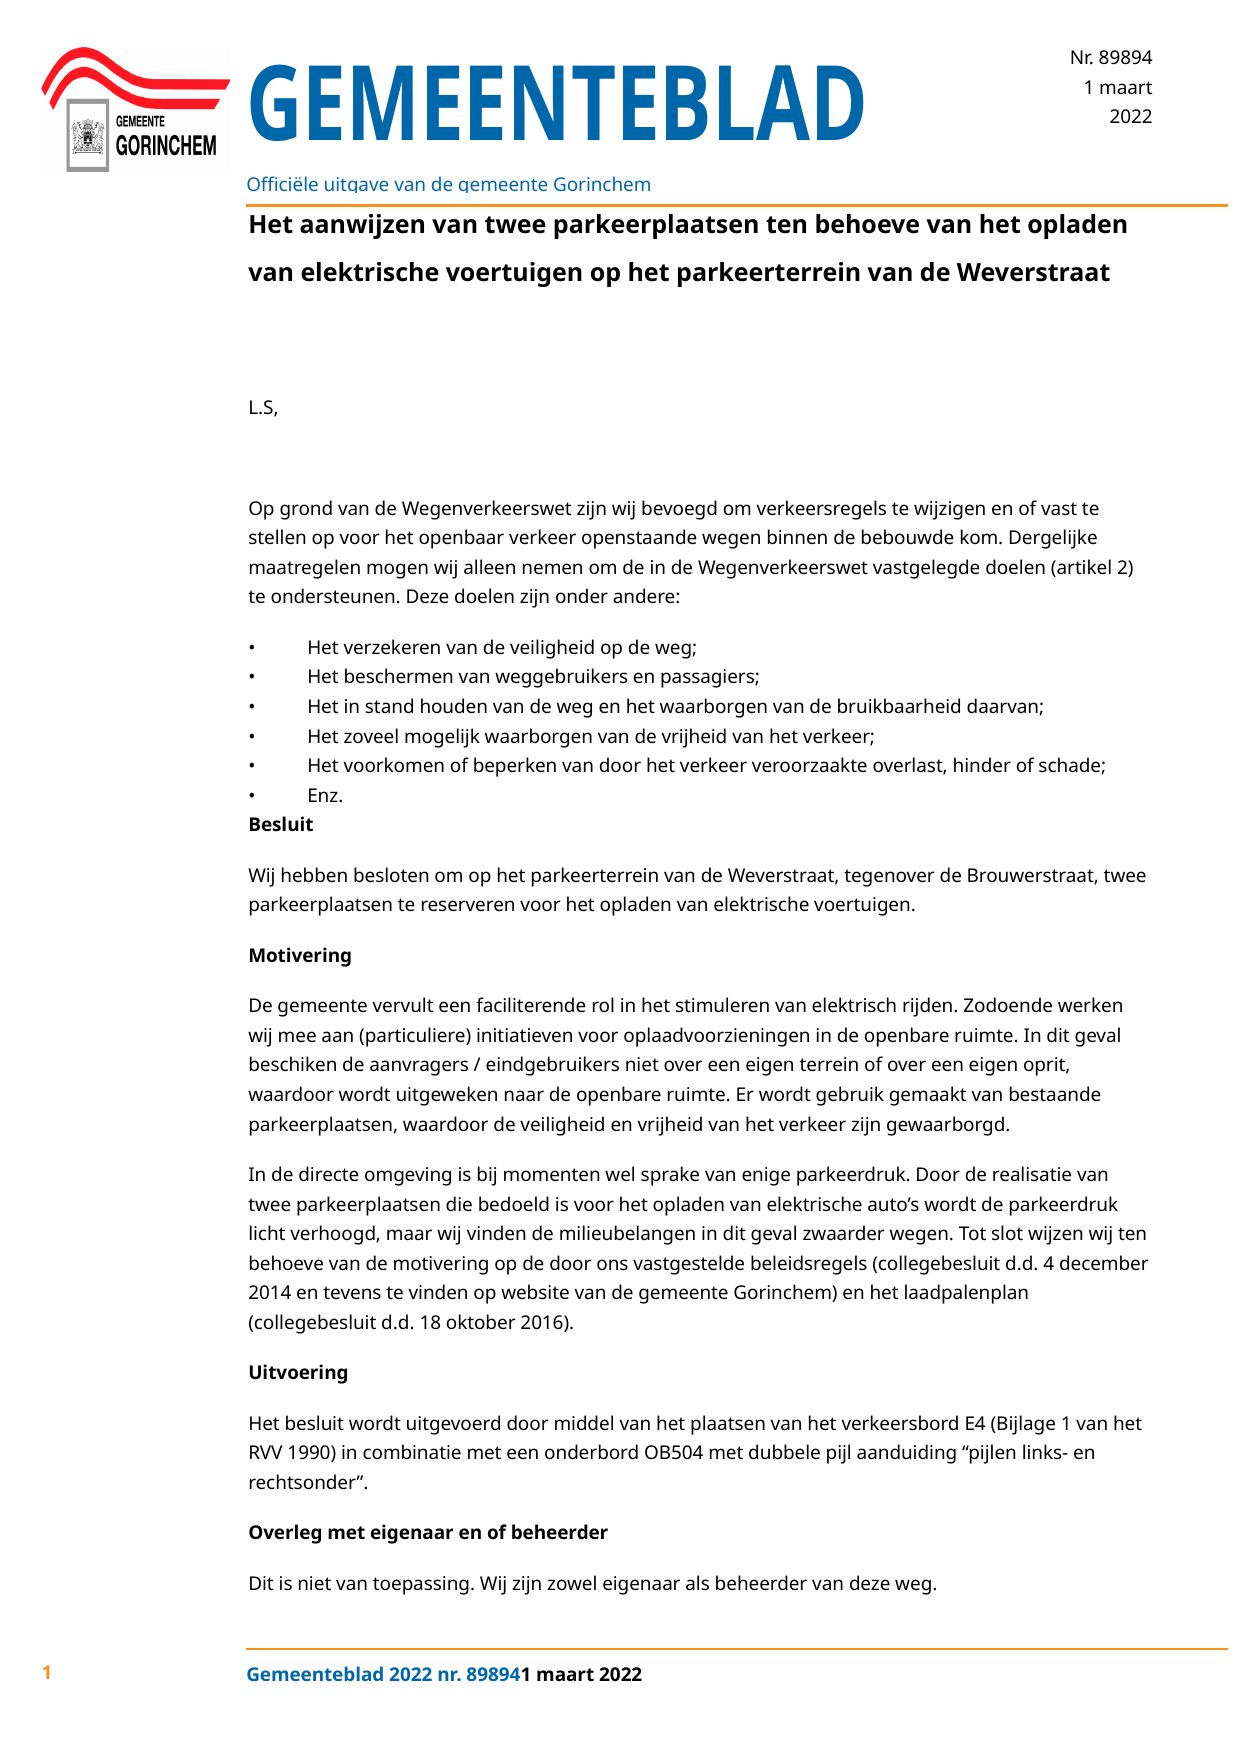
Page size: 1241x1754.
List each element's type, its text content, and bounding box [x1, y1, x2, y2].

text Overleg met eigenaar en of beheerder [248, 1519, 1152, 1545]
text Het aanwijzen van twee parkeerplaatsen ten behoeve van het opladen van elektrische voertuigen op het parkeerterrein van de Weverstraat [248, 207, 1152, 288]
list Het zoveel mogelijk waarborgen van de vrijheid van het verkeer; [248, 723, 1152, 748]
text Op grond van de Wegenverkeerswet zijn wij bevoegd om verkeersregels te wijzigen en of vast te stellen op voor het openbaar verkeer openstaande wegen binnen de bebouwde kom. Dergelijke maatregelen mogen wij alleen nemen om de in de Wegenverkeerswet vastgelegde doelen (artikel 2) te ondersteunen. Deze doelen zijn onder andere: [248, 495, 1152, 609]
picture [41, 47, 231, 172]
list Het beschermen van weggebruikers en passagiers; [248, 664, 1152, 689]
list Enz. [248, 782, 1152, 808]
text Motivering [248, 942, 1152, 968]
list Het voorkomen of beperken van door het verkeer veroorzaakte overlast, hinder of schade; [248, 752, 1152, 778]
text Dit is niet van toepassing. Wij zijn zowel eigenaar als beheerder van deze weg. [248, 1570, 1152, 1596]
text Het besluit wordt uitgevoerd door middel van het plaatsen van het verkeersbord E4 (Bijlage 1 van het RVV 1990) in combinatie met een onderbord OB504 met dubbele pijl aanduiding “pijlen links- en rechtsonder”. [248, 1410, 1152, 1495]
text De gemeente vervult een faciliterende rol in het stimuleren van elektrisch rijden. Zodoende werken wij mee aan (particuliere) initiatieven voor oplaadvoorzieningen in de openbare ruimte. In dit geval beschiken de aanvragers / eindgebruikers niet over een eigen terrein of over een eigen oprit, waardoor wordt uitgeweken naar de openbare ruimte. Er wordt gebruik gemaakt van bestaande parkeerplaatsen, waardoor de veiligheid en vrijheid van het verkeer zijn gewaarborgd. [248, 992, 1152, 1136]
text L.S, [248, 394, 1152, 420]
list Het verzekeren van de veiligheid op de weg; [248, 634, 1152, 660]
list Het in stand houden van de weg en het waarborgen van de bruikbaarheid daarvan; [248, 693, 1152, 719]
text Besluit [248, 812, 1152, 837]
text Wij hebben besloten om op het parkeerterrein van de Weverstraat, tegenover de Brouwerstraat, twee parkeerplaatsen te reserveren voor het opladen van elektrische voertuigen. [248, 862, 1152, 917]
text In de directe omgeving is bij momenten wel sprake van enige parkeerdruk. Door de realisatie van twee parkeerplaatsen die bedoeld is voor het opladen van elektrische auto’s wordt de parkeerdruk licht verhoogd, maar wij vinden de milieubelangen in dit geval zwaarder wegen. Tot slot wijzen wij ten behoeve van de motivering op de door ons vastgestelde beleidsregels (collegebesluit d.d. 4 december 2014 en tevens te vinden op website van de gemeente Gorinchem) en het laadpalenplan (collegebesluit d.d. 18 oktober 2016). [248, 1161, 1152, 1335]
text Uitvoering [248, 1359, 1152, 1385]
